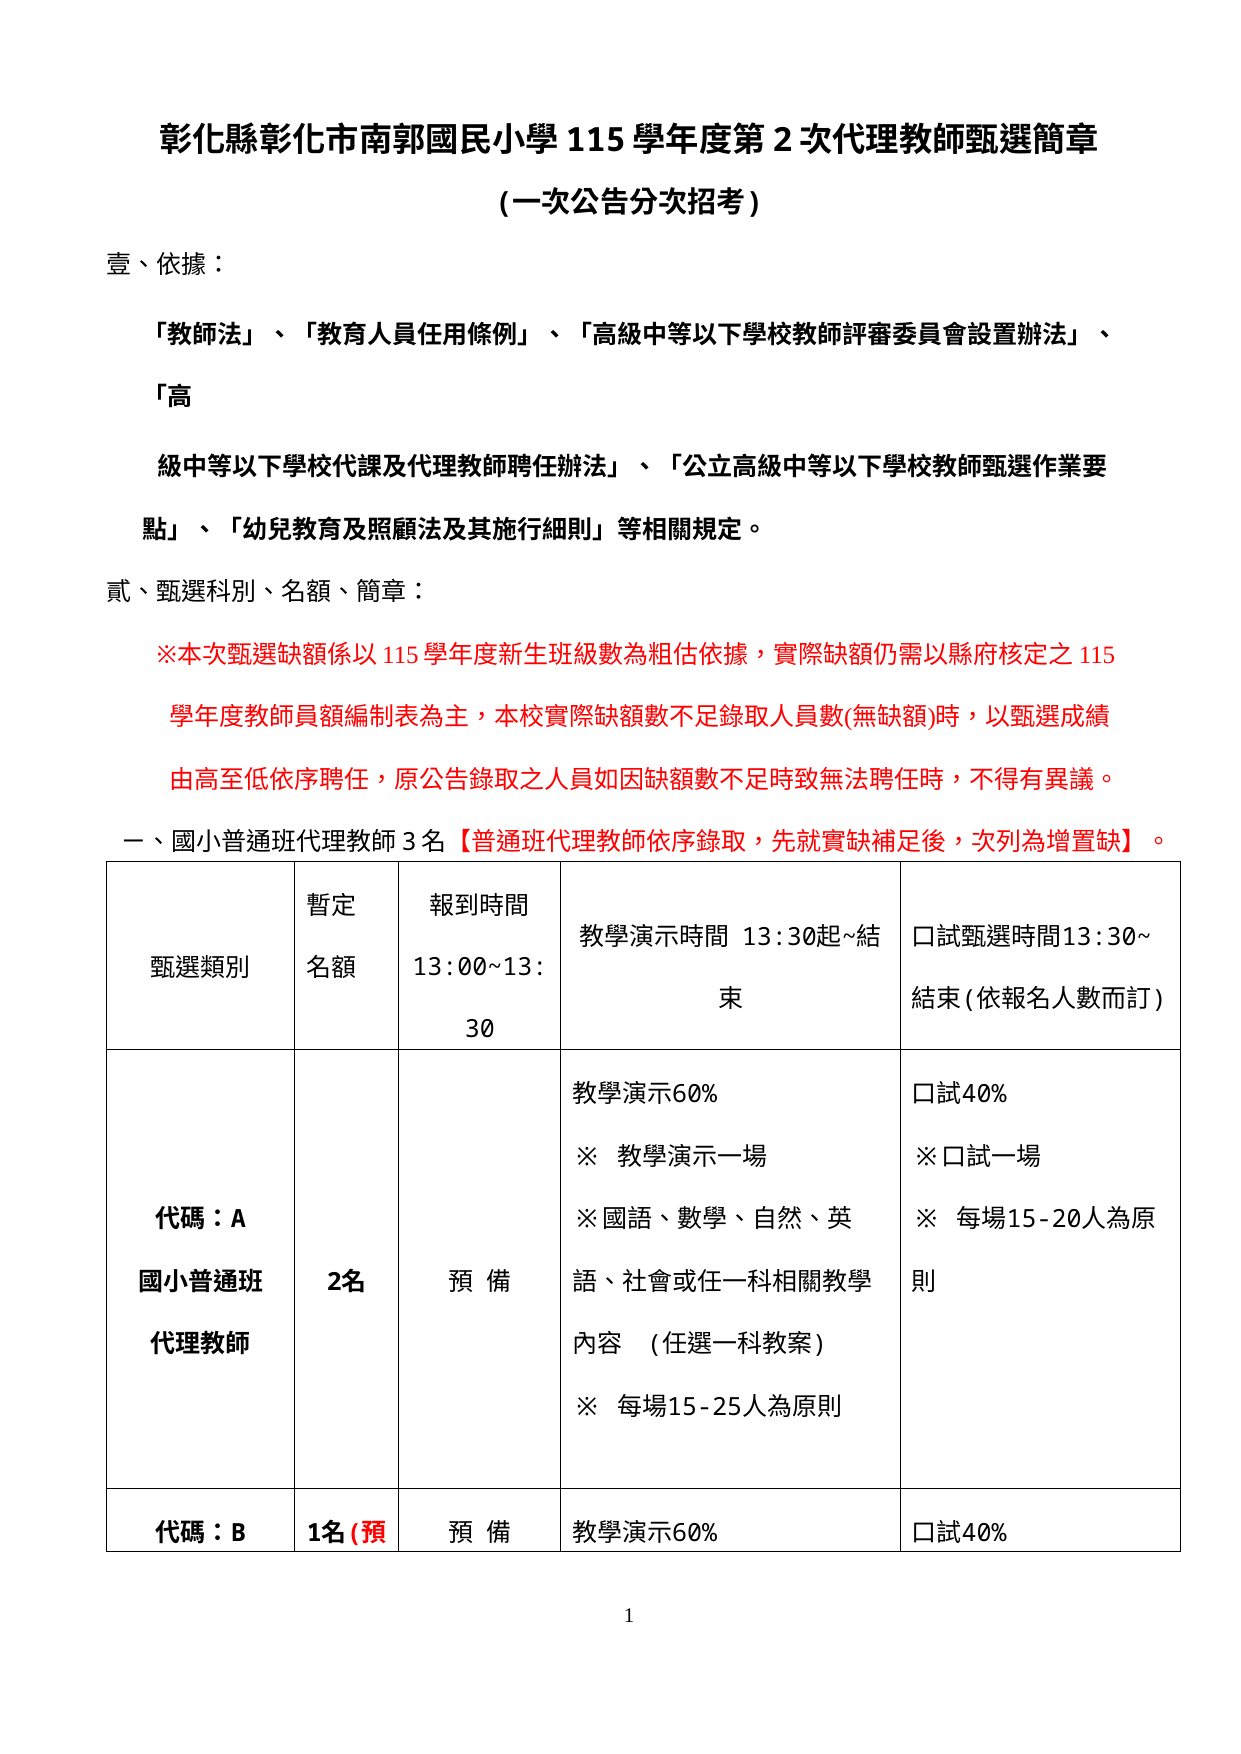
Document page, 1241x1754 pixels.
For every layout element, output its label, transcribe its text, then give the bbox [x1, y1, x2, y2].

table_header 教學演示時間 13:30起~結束 [561, 862, 900, 1049]
table_cell 口試40% ※口試一場 ※ 每場15-20人為原則 [901, 1050, 1180, 1488]
table_cell 2名 [295, 1050, 398, 1488]
text (一次公告分次招考) [106, 158, 1152, 221]
table_header 口試甄選時間13:30~結束(依報名人數而訂) [901, 862, 1180, 1049]
text 級中等以下學校代課及代理教師聘任辦法」、「公立高級中等以下學校教師甄選作業要點」、「幼兒教育及照顧法及其施行細則」等相關規定。 [143, 423, 1152, 548]
table_header 報到時間 13:00~13:30 [399, 862, 560, 1049]
text 學年度教師員額編制表為主，本校實際缺額數不足錄取人員數(無缺額)時，以甄選成績 [156, 673, 1152, 736]
text 「教師法」、「教育人員任用條例」、「高級中等以下學校教師評審委員會設置辦法」、「高 [143, 291, 1152, 416]
text 由高至低依序聘任，原公告錄取之人員如因缺額數不足時致無法聘任時，不得有異議。 [156, 736, 1152, 798]
table_cell 口試40% [901, 1489, 1180, 1551]
table_header 暫定 名額 [295, 862, 398, 1049]
table_cell 教學演示60% [561, 1489, 900, 1551]
table_cell 教學演示60% ※ 教學演示一場 ※國語、數學、自然、英語、社會或任一科相關教學內容 (任選一科教案) ※ 每場15-25人為原則 [561, 1050, 900, 1488]
table_cell 代碼：A 國小普通班 代理教師 [107, 1050, 294, 1488]
table_cell 1名(預 [295, 1489, 398, 1551]
text 壹、依據： [106, 221, 1152, 283]
table_cell 預 備 [399, 1489, 560, 1551]
table_cell 預 備 [399, 1050, 560, 1488]
text 貳、甄選科別、名額、簡章： [106, 548, 1152, 611]
text 彰化縣彰化市南郭國民小學115學年度第2次代理教師甄選簡章 [106, 96, 1152, 158]
text ※本次甄選缺額係以115學年度新生班級數為粗估依據，實際缺額仍需以縣府核定之115 [156, 611, 1152, 673]
table_cell 代碼：B [107, 1489, 294, 1551]
text ㄧ、國小普通班代理教師3名【普通班代理教師依序錄取，先就實缺補足後，次列為增置缺】。 [121, 798, 1152, 861]
table_header 甄選類別 [107, 862, 294, 1049]
